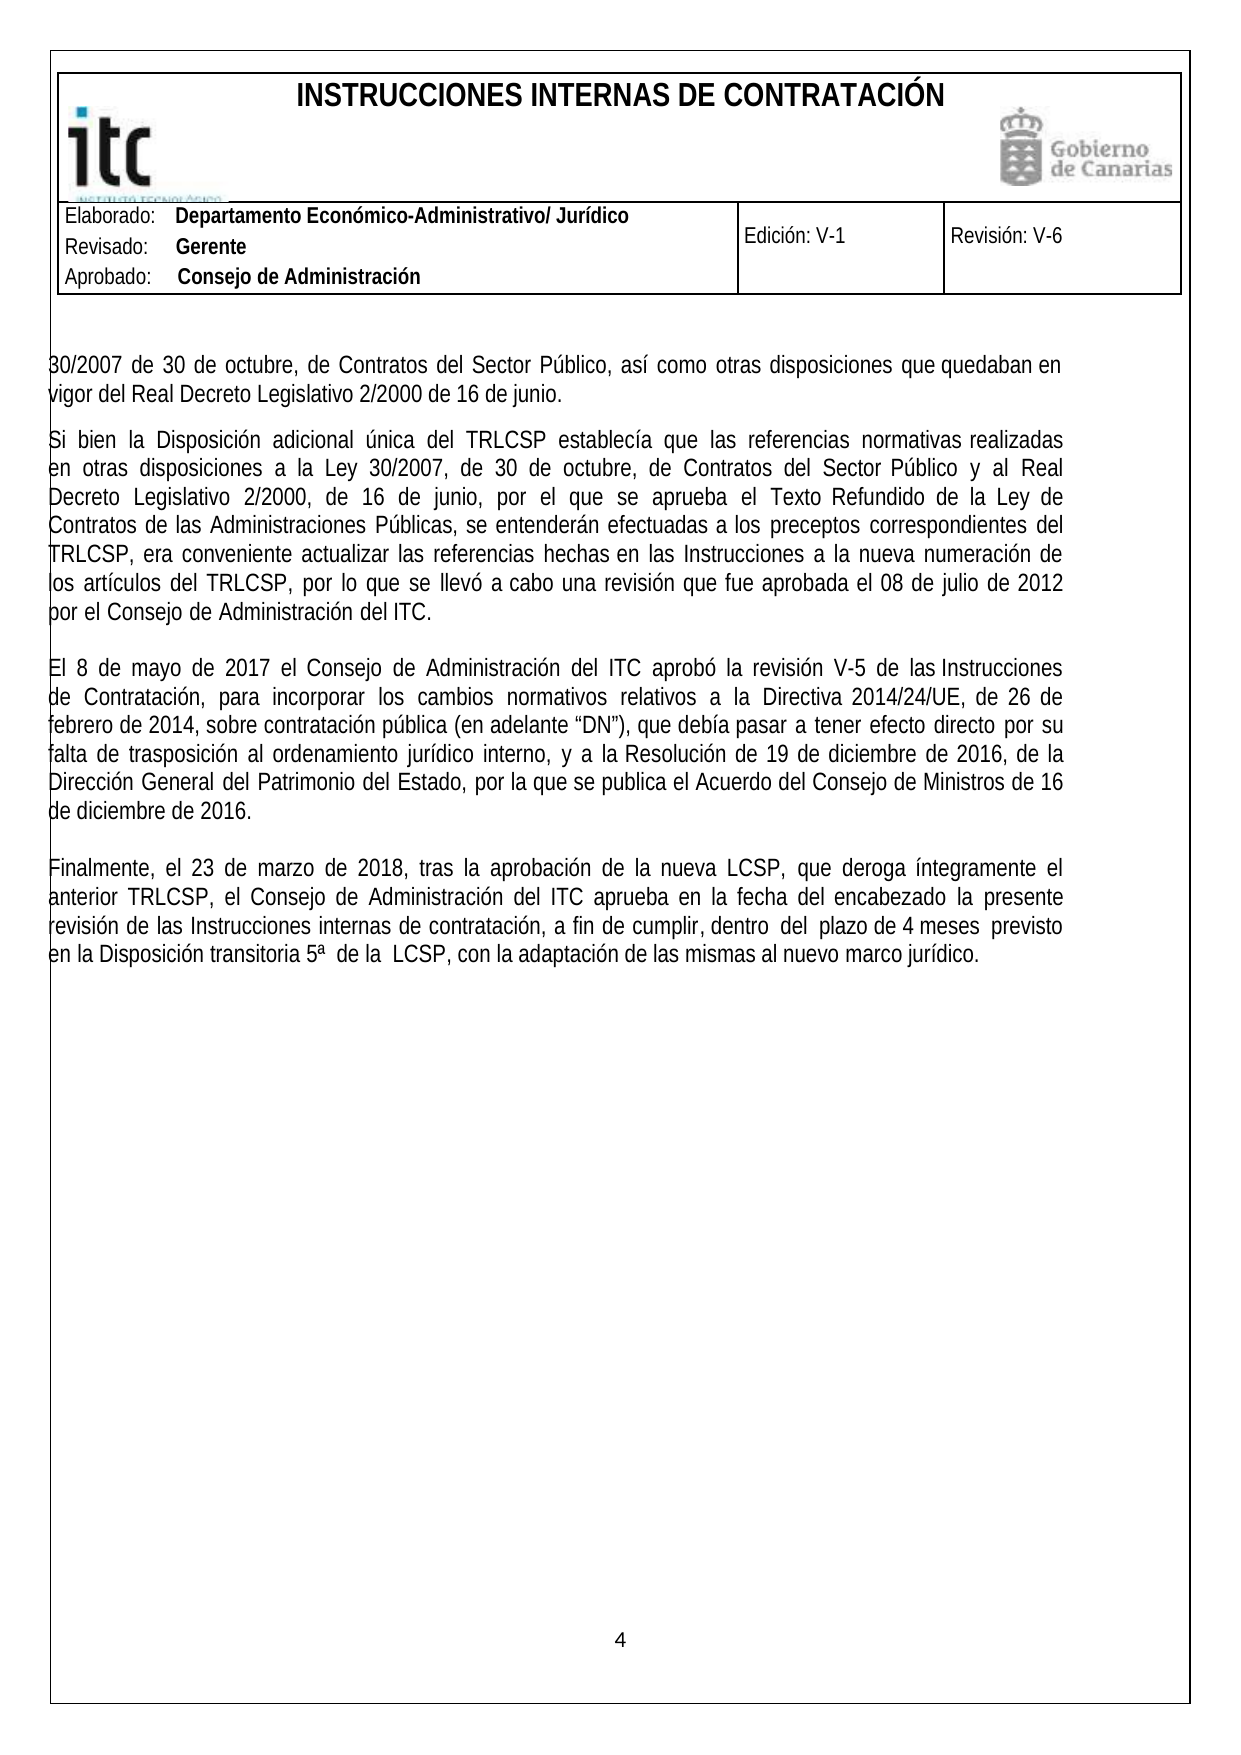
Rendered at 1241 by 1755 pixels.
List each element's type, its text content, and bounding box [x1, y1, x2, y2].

text Si bien la Disposición adicional única del TRLCSP establecía que las referencias normativas realizadas en otras disposiciones a la Ley 30/2007, de 30 de octubre, de Contratos del Sector Público y al Real Decreto Legislativo 2/2000, de 16 de junio, por el que se aprueba el Texto Refundido de la Ley de Contratos de las Administraciones Públicas, se entenderán efectuadas a los preceptos correspondientes del TRLCSP, era conveniente actualizar las referencias hechas en las Instrucciones a la nueva numeración de los artículos del TRLCSP, por lo que se llevó a cabo una revisión que fue aprobada el 08 de julio de 2012 por el Consejo de Administración del ITC. [51, 424, 1063, 625]
table_cell Edición: V-1 [739, 203, 943, 293]
table_header INSTRUCCIONES INTERNAS DE CONTRATACIÓN [59, 74, 1180, 201]
table_cell Elaborado: Departamento Económico-Administrativo/ Jurídico Revisado: Gerente Aprobado: Consejo de Administración [59, 203, 737, 293]
table_cell Revisión: V-6 [945, 203, 1180, 293]
text 30/2007 de 30 de octubre, de Contratos del Sector Público, así como otras disposiciones que quedaban en vigor del Real Decreto Legislativo 2/2000 de 16 de junio. [51, 351, 1062, 408]
text Finalmente, el 23 de marzo de 2018, tras la aprobación de la nueva LCSP, que deroga íntegramente el anterior TRLCSP, el Consejo de Administración del ITC aprueba en la fecha del encabezado la presente revisión de las Instrucciones internas de contratación, a fin de cumplir, dentro del plazo de 4 meses previsto en la Disposición transitoria 5ª de la LCSP, con la adaptación de las mismas al nuevo marco jurídico. [51, 853, 1063, 968]
text El 8 de mayo de 2017 el Consejo de Administración del ITC aprobó la revisión V-5 de las Instrucciones de Contratación, para incorporar los cambios normativos relativos a la Directiva 2014/24/UE, de 26 de febrero de 2014, sobre contratación pública (en adelante “DN”), que debía pasar a tener efecto directo por su falta de trasposición al ordenamiento jurídico interno, y a la Resolución de 19 de diciembre de 2016, de la Dirección General del Patrimonio del Estado, por la que se publica el Acuerdo del Consejo de Ministros de 16 de diciembre de 2016. [51, 654, 1063, 824]
